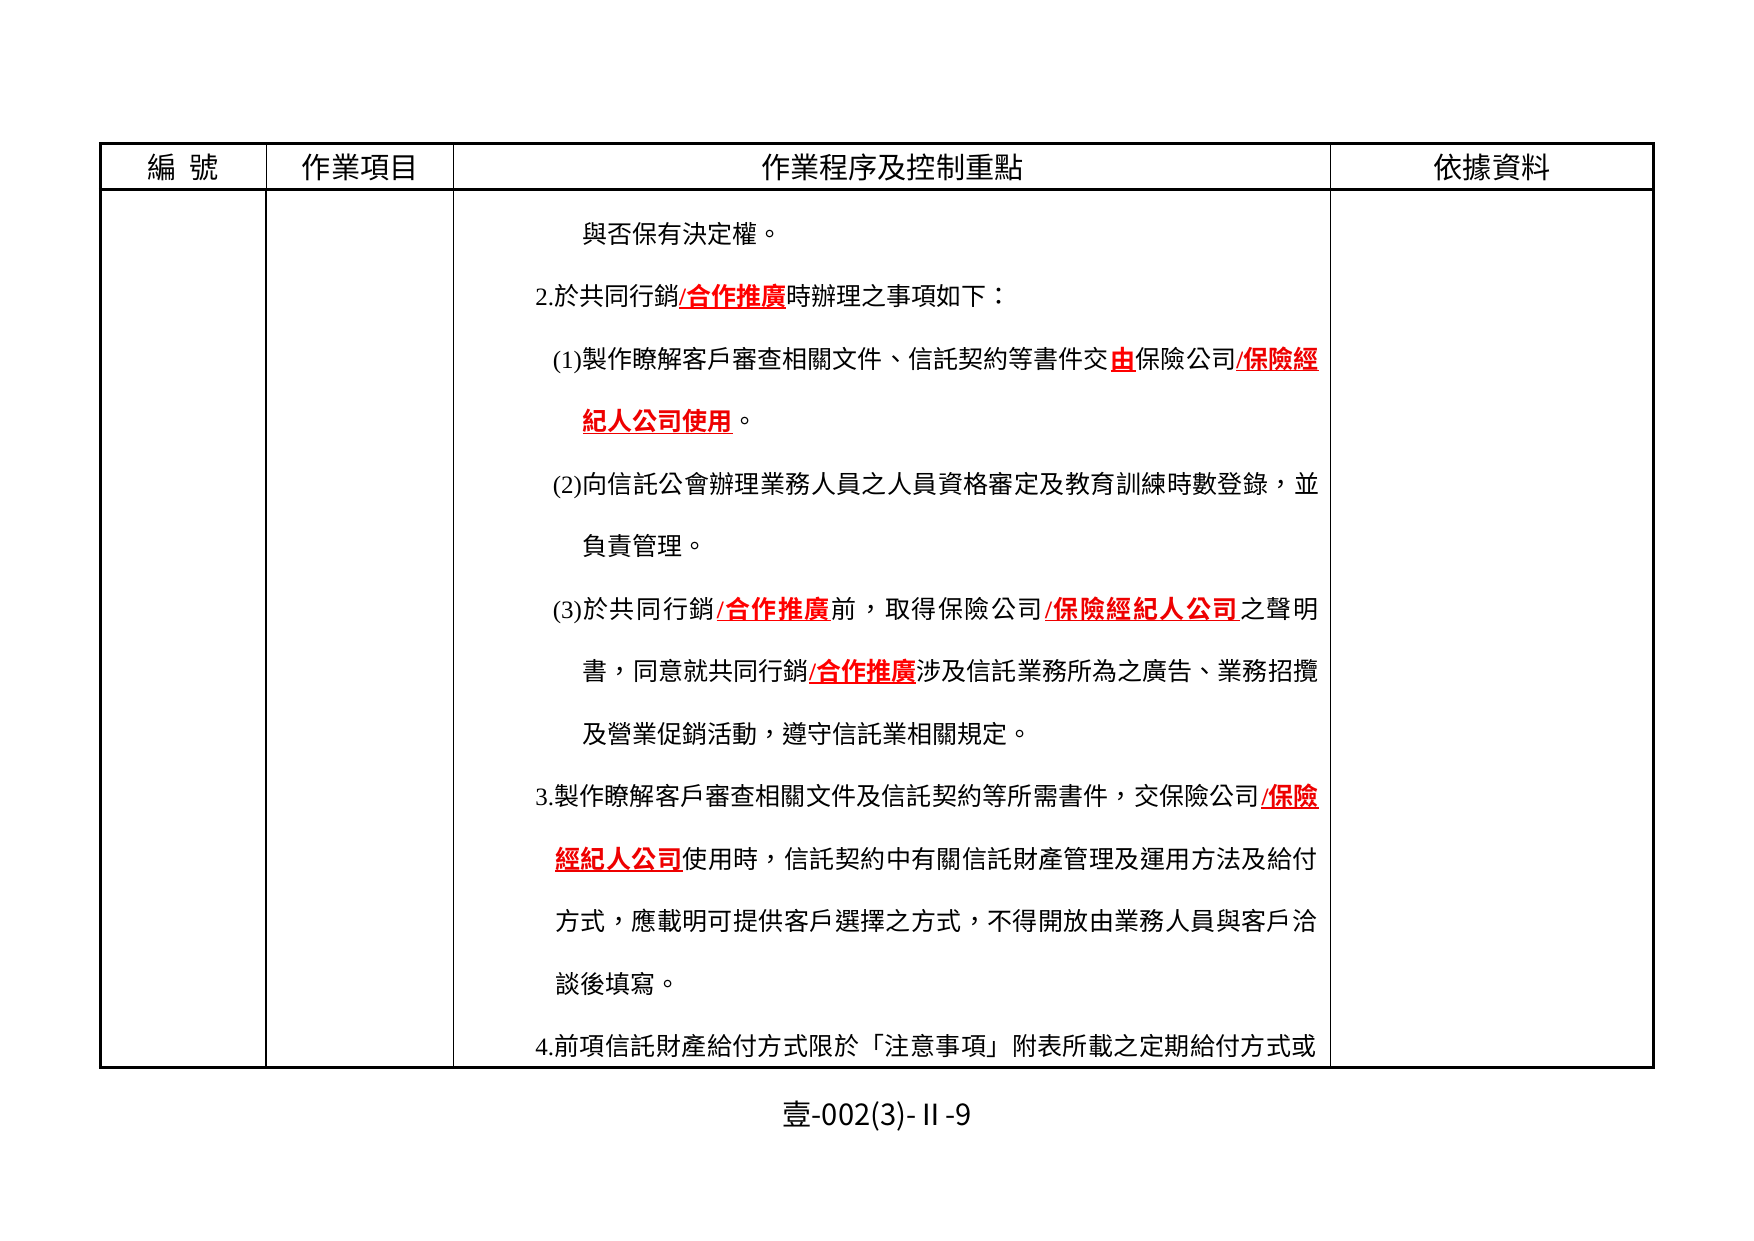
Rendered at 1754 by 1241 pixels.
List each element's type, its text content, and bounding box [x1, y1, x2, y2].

table_header 作業項目 [267, 145, 453, 187]
table_cell 與否保有決定權。 2.於共同行銷/合作推廣時辦理之事項如下： (1)製作瞭解客戶審查相關文件、信託契約等書件交由保險公司/保險經紀人公司使用。 (2)向信託公會辦理業務人員之人員資格審定及教育訓練時數登錄，並負責管理。 (3)於共同行銷/合作推廣前，取得保險公司/保險經紀人公司之聲明書，同意就共同行銷/合作推廣涉及信託業務所為之廣告、業務招攬及營業促銷活動，遵守信託業相關規定。 3.製作瞭解客戶審查相關文件及信託契約等所需書件，交保險公司/保險經紀人公司使用時，信託契約中有關信託財產管理及運用方法及給付方式，應載明可提供客戶選擇之方式，不得開放由業務人員與客戶洽談後填寫。 4.前項信託財產給付方式限於「注意事項」附表所載之定期給付方式或 [454, 191, 1330, 1066]
table_header 作業程序及控制重點 [454, 145, 1330, 187]
table_cell [267, 191, 453, 1066]
table_header 依據資料 [1331, 145, 1652, 187]
table_header 編 號 [102, 145, 266, 187]
table_cell [102, 191, 265, 1066]
table_cell [1331, 191, 1652, 1066]
